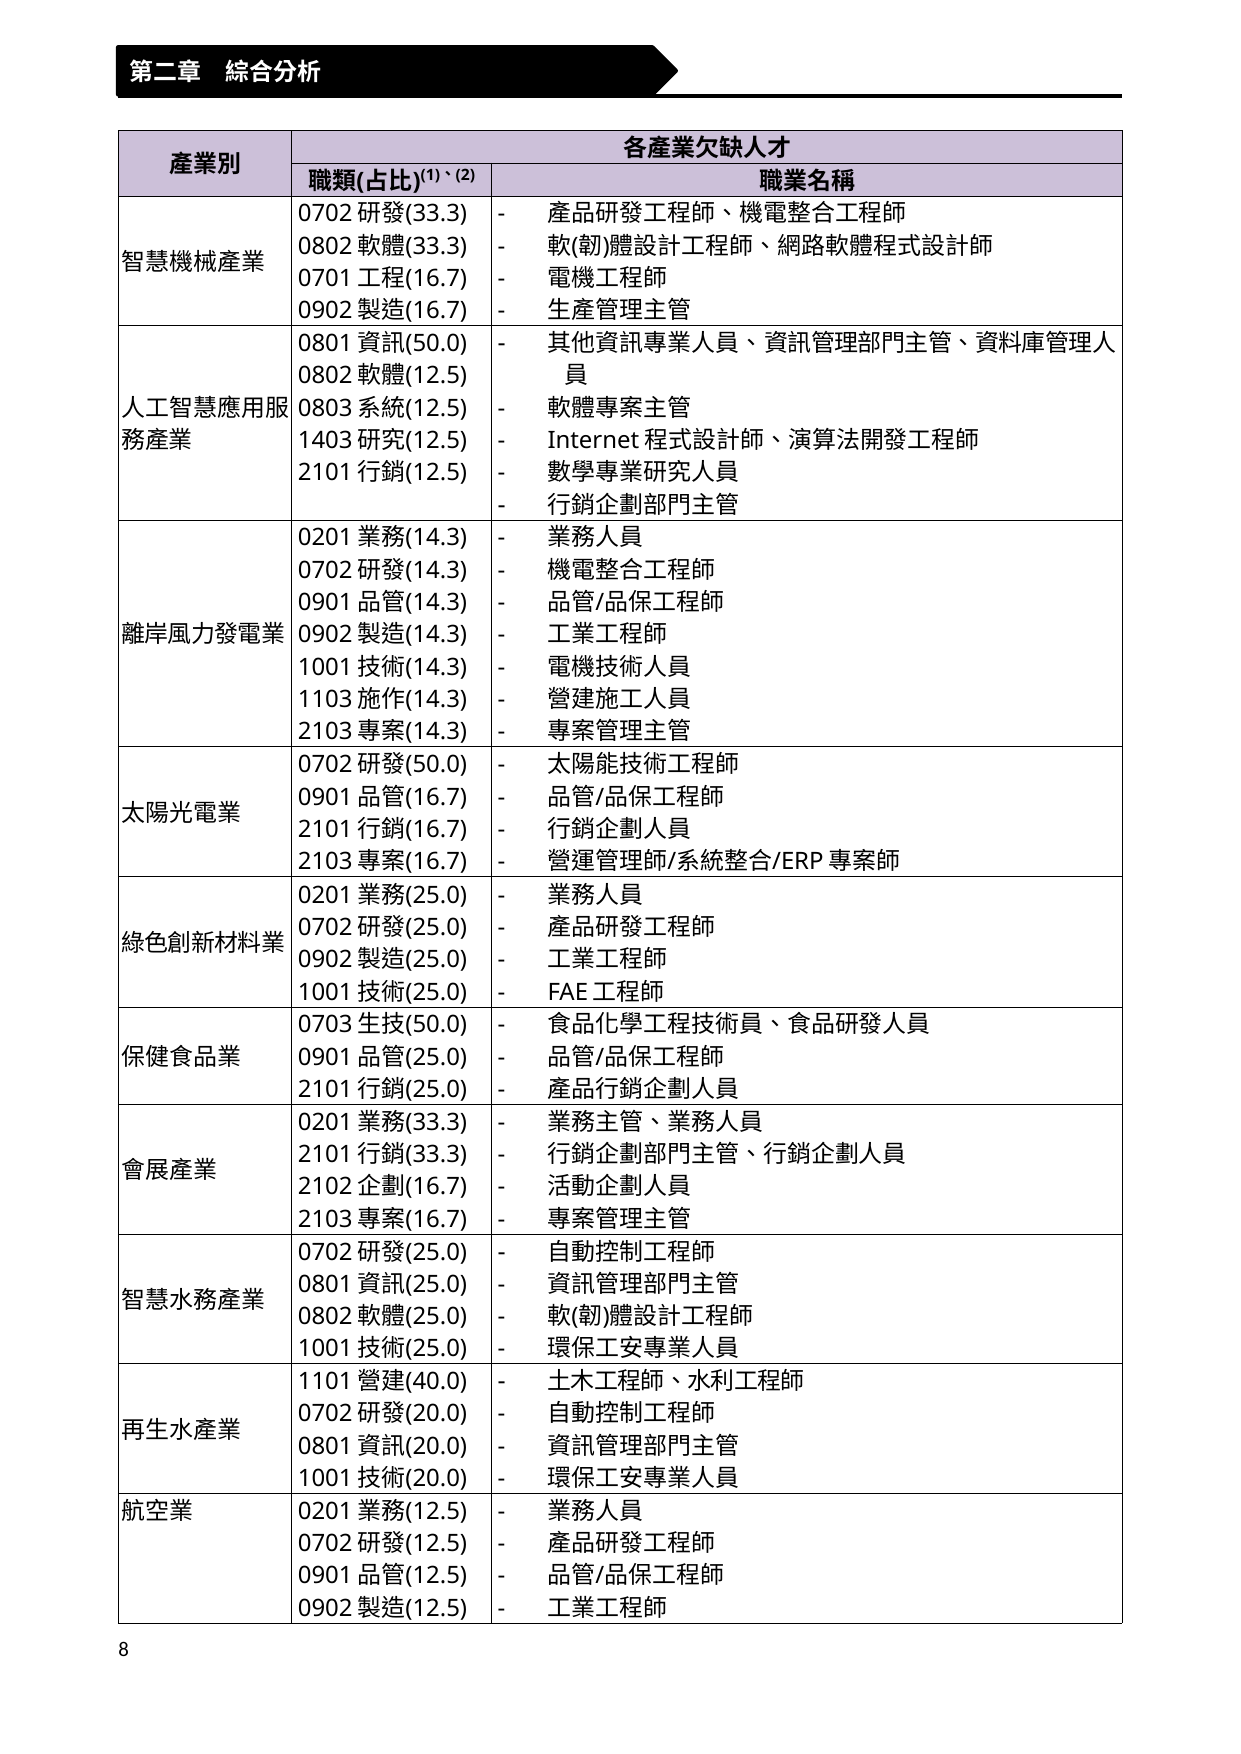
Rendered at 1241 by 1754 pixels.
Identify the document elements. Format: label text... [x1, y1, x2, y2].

table_cell 綠色創新材料業 [119, 877, 291, 1006]
table_cell 0201業務(33.3) 2101行銷(33.3) 2102企劃(16.7) 2103專案(16.7) [292, 1105, 491, 1233]
table_cell 0703生技(50.0) 0901品管(25.0) 2101行銷(25.0) [292, 1008, 491, 1104]
table_cell 業務人員 機電整合工程師 品管/品保工程師 工業工程師 電機技術人員 營建施工人員 專案管理主管 [492, 521, 1122, 746]
table_cell 職類(占比)(1)、(2) [292, 164, 491, 196]
table_cell 0801資訊(50.0) 0802軟體(12.5) 0803系統(12.5) 1403研究(12.5) 2101行銷(12.5) [292, 326, 491, 519]
table_cell 離岸風力發電業 [119, 521, 291, 746]
table_cell 0201業務(14.3) 0702研發(14.3) 0901品管(14.3) 0902製造(14.3) 1001技術(14.3) 1103施作(14.3) 2103專案(14.3) [292, 521, 491, 746]
table_cell 智慧水務產業 [119, 1235, 291, 1363]
table_cell 會展產業 [119, 1105, 291, 1233]
table_cell 0201業務(25.0) 0702研發(25.0) 0902製造(25.0) 1001技術(25.0) [292, 877, 491, 1006]
table_cell 職業名稱 [492, 164, 1122, 196]
table_header 產業別 [119, 131, 291, 196]
table_cell 智慧機械產業 [119, 197, 291, 325]
table_cell 太陽光電業 [119, 747, 291, 876]
table_cell 1101營建(40.0) 0702研發(20.0) 0801資訊(20.0) 1001技術(20.0) [292, 1364, 491, 1493]
table_cell 土木工程師、水利工程師 自動控制工程師 資訊管理部門主管 環保工安專業人員 [492, 1364, 1122, 1493]
table_cell 其他資訊專業人員、資訊管理部門主管、資料庫管理人員 軟體專案主管 Internet程式設計師、演算法開發工程師 數學專業研究人員 行銷企劃部門主管 [492, 326, 1122, 519]
table_cell 自動控制工程師 資訊管理部門主管 軟(韌)體設計工程師 環保工安專業人員 [492, 1235, 1122, 1363]
table_cell 0702研發(25.0) 0801資訊(25.0) 0802軟體(25.0) 1001技術(25.0) [292, 1235, 491, 1363]
table_cell 航空業 [119, 1494, 291, 1623]
table_cell 太陽能技術工程師 品管/品保工程師 行銷企劃人員 營運管理師/系統整合/ERP專案師 [492, 747, 1122, 876]
table_cell 0702研發(50.0) 0901品管(16.7) 2101行銷(16.7) 2103專案(16.7) [292, 747, 491, 876]
table_cell 0201業務(12.5) 0702研發(12.5) 0901品管(12.5) 0902製造(12.5) [292, 1494, 491, 1623]
table_cell 業務人員 產品研發工程師 品管/品保工程師 工業工程師 [492, 1494, 1122, 1623]
table_cell 產品研發工程師、機電整合工程師 軟(韌)體設計工程師、網路軟體程式設計師 電機工程師 生產管理主管 [492, 197, 1122, 325]
table_cell 業務主管、業務人員 行銷企劃部門主管、行銷企劃人員 活動企劃人員 專案管理主管 [492, 1105, 1122, 1233]
table_cell 業務人員 產品研發工程師 工業工程師 FAE工程師 [492, 877, 1122, 1006]
table_cell 保健食品業 [119, 1008, 291, 1104]
table_cell 人工智慧應用服務產業 [119, 326, 291, 519]
table_cell 食品化學工程技術員、食品研發人員 品管/品保工程師 產品行銷企劃人員 [492, 1008, 1122, 1104]
table_cell 0702研發(33.3) 0802軟體(33.3) 0701工程(16.7) 0902製造(16.7) [292, 197, 491, 325]
table_header 各產業欠缺人才 [292, 131, 1122, 163]
table_cell 再生水產業 [119, 1364, 291, 1493]
